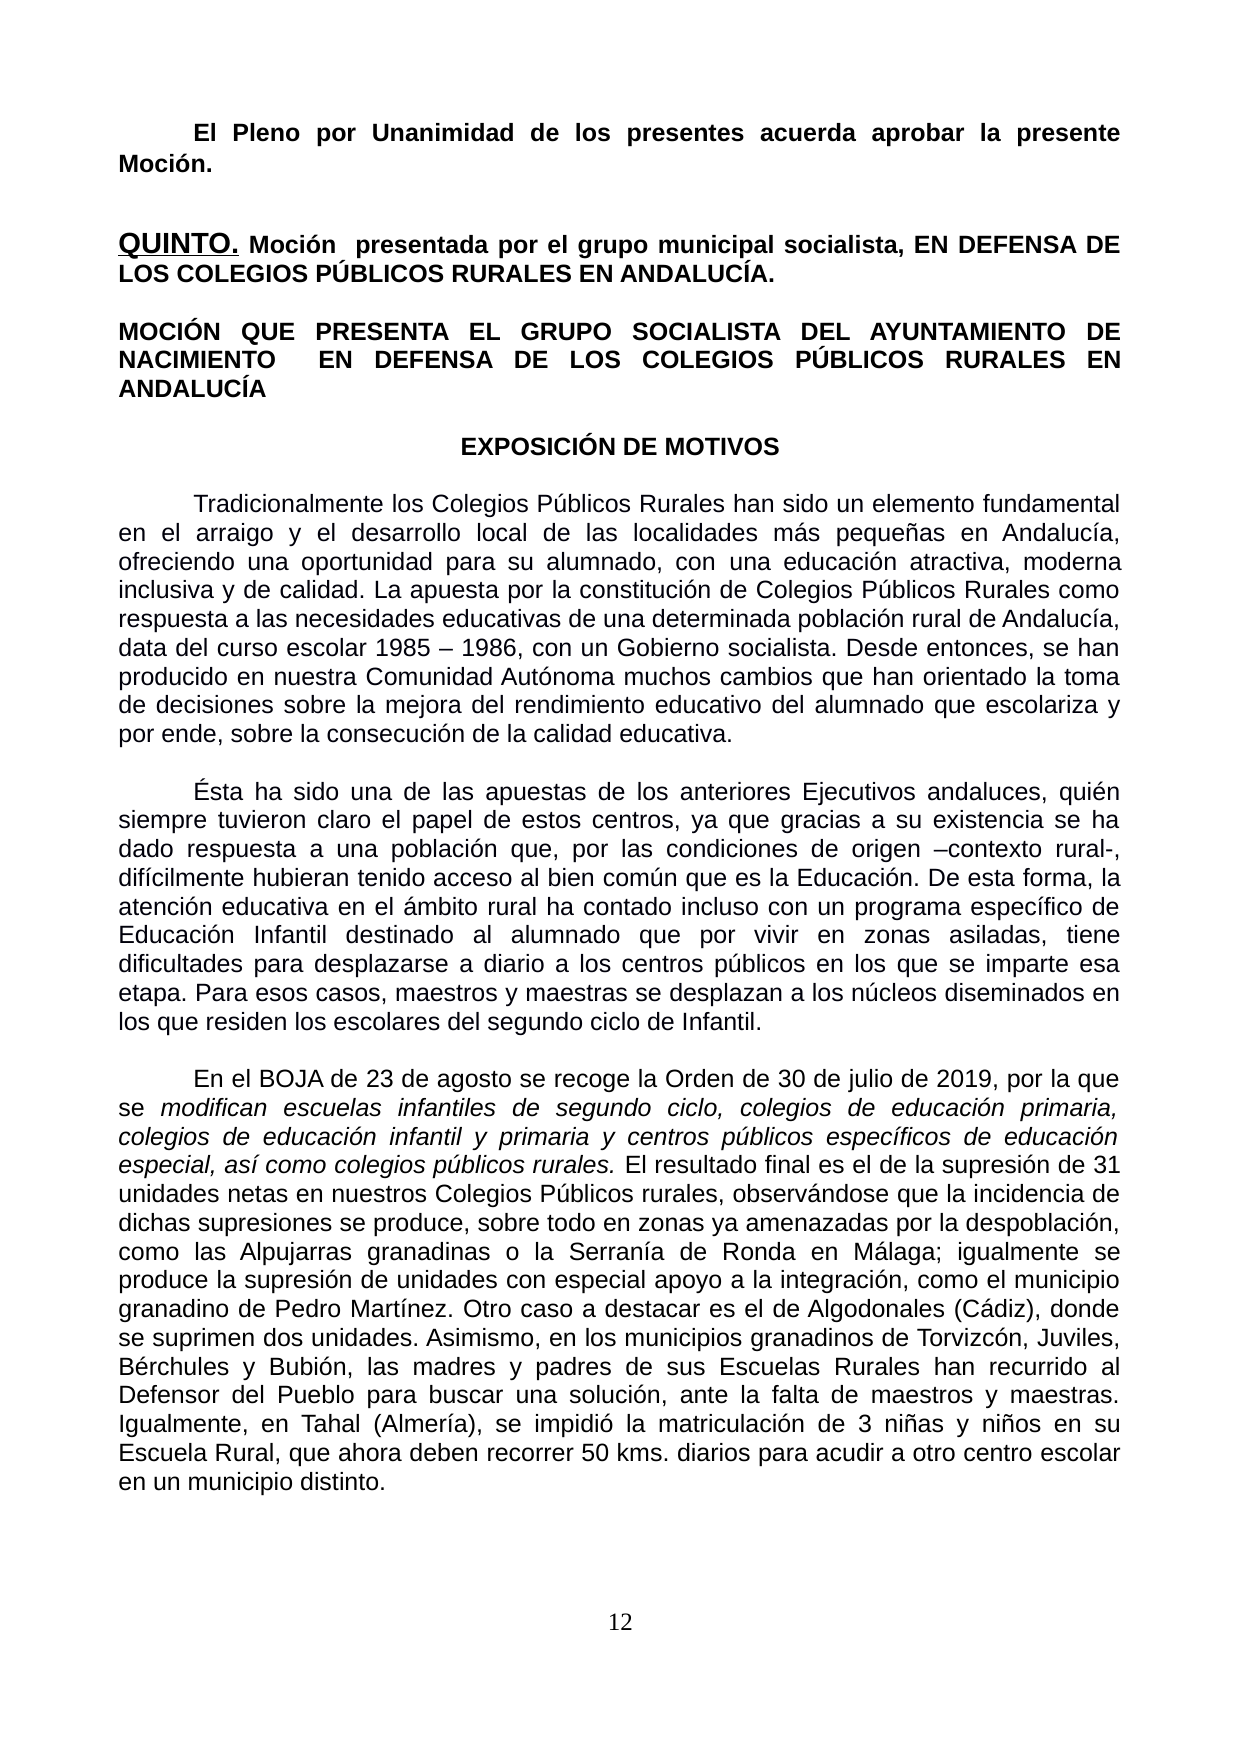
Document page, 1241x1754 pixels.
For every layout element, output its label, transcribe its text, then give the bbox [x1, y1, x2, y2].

text Ésta ha sido una de las apuestas de los anteriores Ejecutivos andaluces, quién siempre tuvieron claro el papel de estos centros, ya que gracias a su existencia se ha dado respuesta a una población que, por las condiciones de origen –contexto rural-, difícilmente hubieran tenido acceso al bien común que es la Educación. De esta forma, la atención educativa en el ámbito rural ha contado incluso con un programa específico de Educación Infantil destinado al alumnado que por vivir en zonas asiladas, tiene dificultades para desplazarse a diario a los centros públicos en los que se imparte esa etapa. Para esos casos, maestros y maestras se desplazan a los núcleos diseminados en los que residen los escolares del segundo ciclo de Infantil. [118, 777, 1122, 1035]
text El Pleno por Unanimidad de los presentes acuerda aprobar la presente Moción. [118, 118, 1122, 178]
text MOCIÓN QUE PRESENTA EL GRUPO SOCIALISTA DEL AYUNTAMIENTO DE NACIMIENTO EN DEFENSA DE LOS COLEGIOS PÚBLICOS RURALES EN ANDALUCÍA [118, 317, 1122, 403]
list En el BOJA de 23 de agosto se recoge la Orden de 30 de julio de 2019, por la que se modifican escuelas infantiles de segundo ciclo, colegios de educación primaria, colegios de educación infantil y primaria y centros públicos específicos de educación especial, así como colegios públicos rurales. El resultado final es el de la supresión de 31 unidades netas en nuestros Colegios Públicos rurales, observándose que la incidencia de dichas supresiones se produce, sobre todo en zonas ya amenazadas por la despoblación, como las Alpujarras granadinas o la Serranía de Ronda en Málaga; igualmente se produce la supresión de unidades con especial apoyo a la integración, como el municipio granadino de Pedro Martínez. Otro caso a destacar es el de Algodonales (Cádiz), donde se suprimen dos unidades. Asimismo, en los municipios granadinos de Torvizcón, Juviles, Bérchules y Bubión, las madres y padres de sus Escuelas Rurales han recurrido al Defensor del Pueblo para buscar una solución, ante la falta de maestros y maestras. Igualmente, en Tahal (Almería), se impidió la matriculación de 3 niñas y niños en su Escuela Rural, que ahora deben recorrer 50 kms. diarios para acudir a otro centro escolar en un municipio distinto. [118, 1064, 1122, 1495]
text QUINTO. Moción presentada por el grupo municipal socialista, EN DEFENSA DE LOS COLEGIOS PÚBLICOS RURALES EN ANDALUCÍA. [118, 226, 1122, 288]
subtitle EXPOSICIÓN DE MOTIVOS [118, 432, 1122, 460]
text Tradicionalmente los Colegios Públicos Rurales han sido un elemento fundamental en el arraigo y el desarrollo local de las localidades más pequeñas en Andalucía, ofreciendo una oportunidad para su alumnado, con una educación atractiva, moderna inclusiva y de calidad. La apuesta por la constitución de Colegios Públicos Rurales como respuesta a las necesidades educativas de una determinada población rural de Andalucía, data del curso escolar 1985 – 1986, con un Gobierno socialista. Desde entonces, se han producido en nuestra Comunidad Autónoma muchos cambios que han orientado la toma de decisiones sobre la mejora del rendimiento educativo del alumnado que escolariza y por ende, sobre la consecución de la calidad educativa. [118, 489, 1122, 748]
